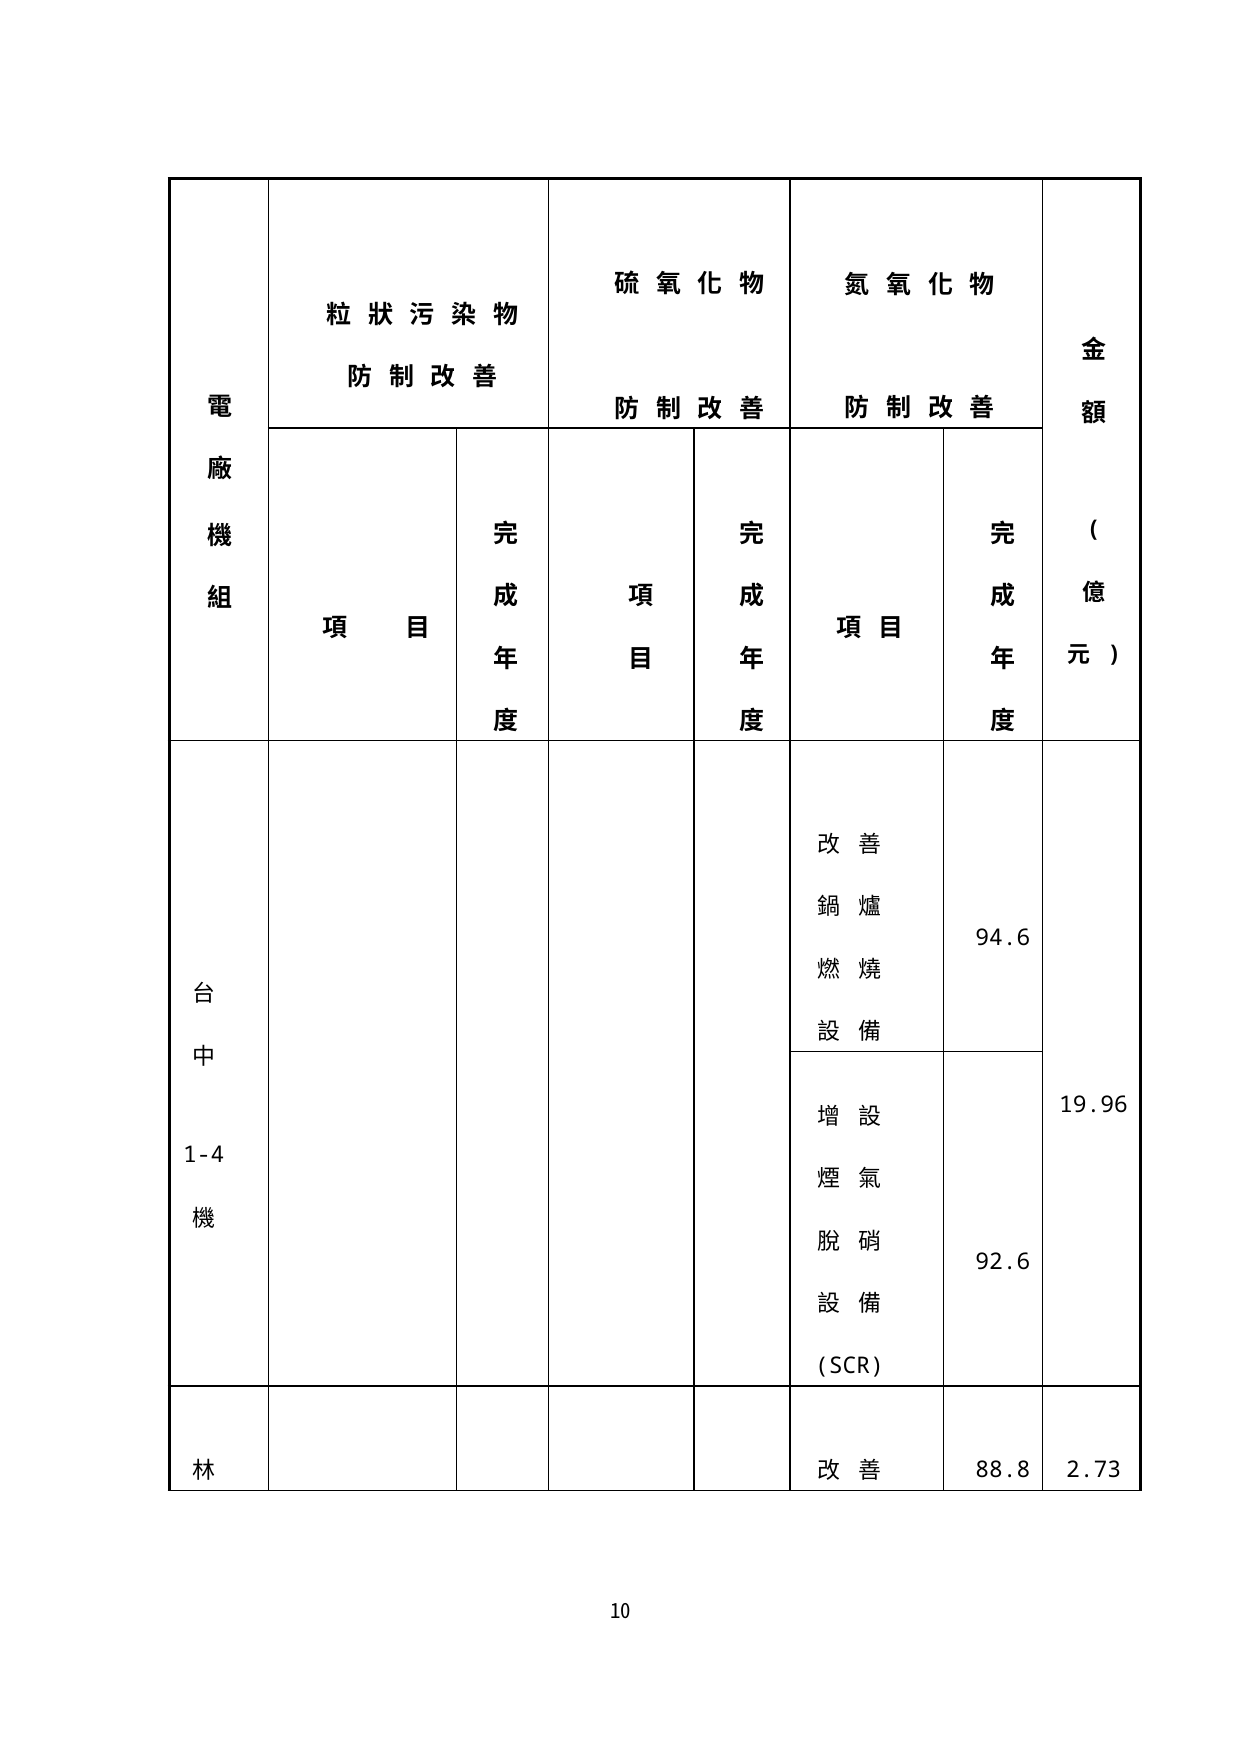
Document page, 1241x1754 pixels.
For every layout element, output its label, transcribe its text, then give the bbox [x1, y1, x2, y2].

table_header 電廠 機組 [171, 180, 268, 740]
table_cell 2.73 [1043, 1387, 1139, 1490]
table_cell 項 目 [549, 429, 693, 740]
table_cell 增設煙氣脫硝設備(SCR) [791, 1052, 943, 1385]
table_cell [549, 741, 693, 1385]
table_cell 完成 年度 [457, 429, 548, 740]
table_cell [457, 741, 548, 1385]
table_cell 項 目 [269, 429, 456, 740]
table_cell 完成 年度 [944, 429, 1042, 740]
table_header 硫氧化物 防制改善 [549, 180, 789, 427]
table_cell 台中 1-4機 [171, 741, 268, 1385]
table_cell 林 [171, 1387, 268, 1490]
table_cell 88.8 [944, 1387, 1042, 1490]
table_header 金額 (億元) [1043, 180, 1139, 740]
table_cell 92.6 [944, 1052, 1042, 1385]
table_cell [269, 741, 456, 1385]
table_cell 項目 [791, 429, 943, 740]
table_cell 19.96 [1043, 741, 1139, 1385]
table_cell [269, 1387, 456, 1490]
table_cell 改善 [791, 1387, 943, 1490]
table_cell 94.6 [944, 741, 1042, 1051]
table_header 粒狀污染物 防制改善 [269, 180, 548, 427]
table_cell [695, 1387, 789, 1490]
table_header 氮氧化物 防制改善 [791, 180, 1042, 427]
table_cell 完成年度 [695, 429, 789, 740]
table_cell [457, 1387, 548, 1490]
table_cell 改善鍋爐燃燒設備 [791, 741, 943, 1051]
table_cell [695, 741, 789, 1385]
table_cell [549, 1387, 693, 1490]
